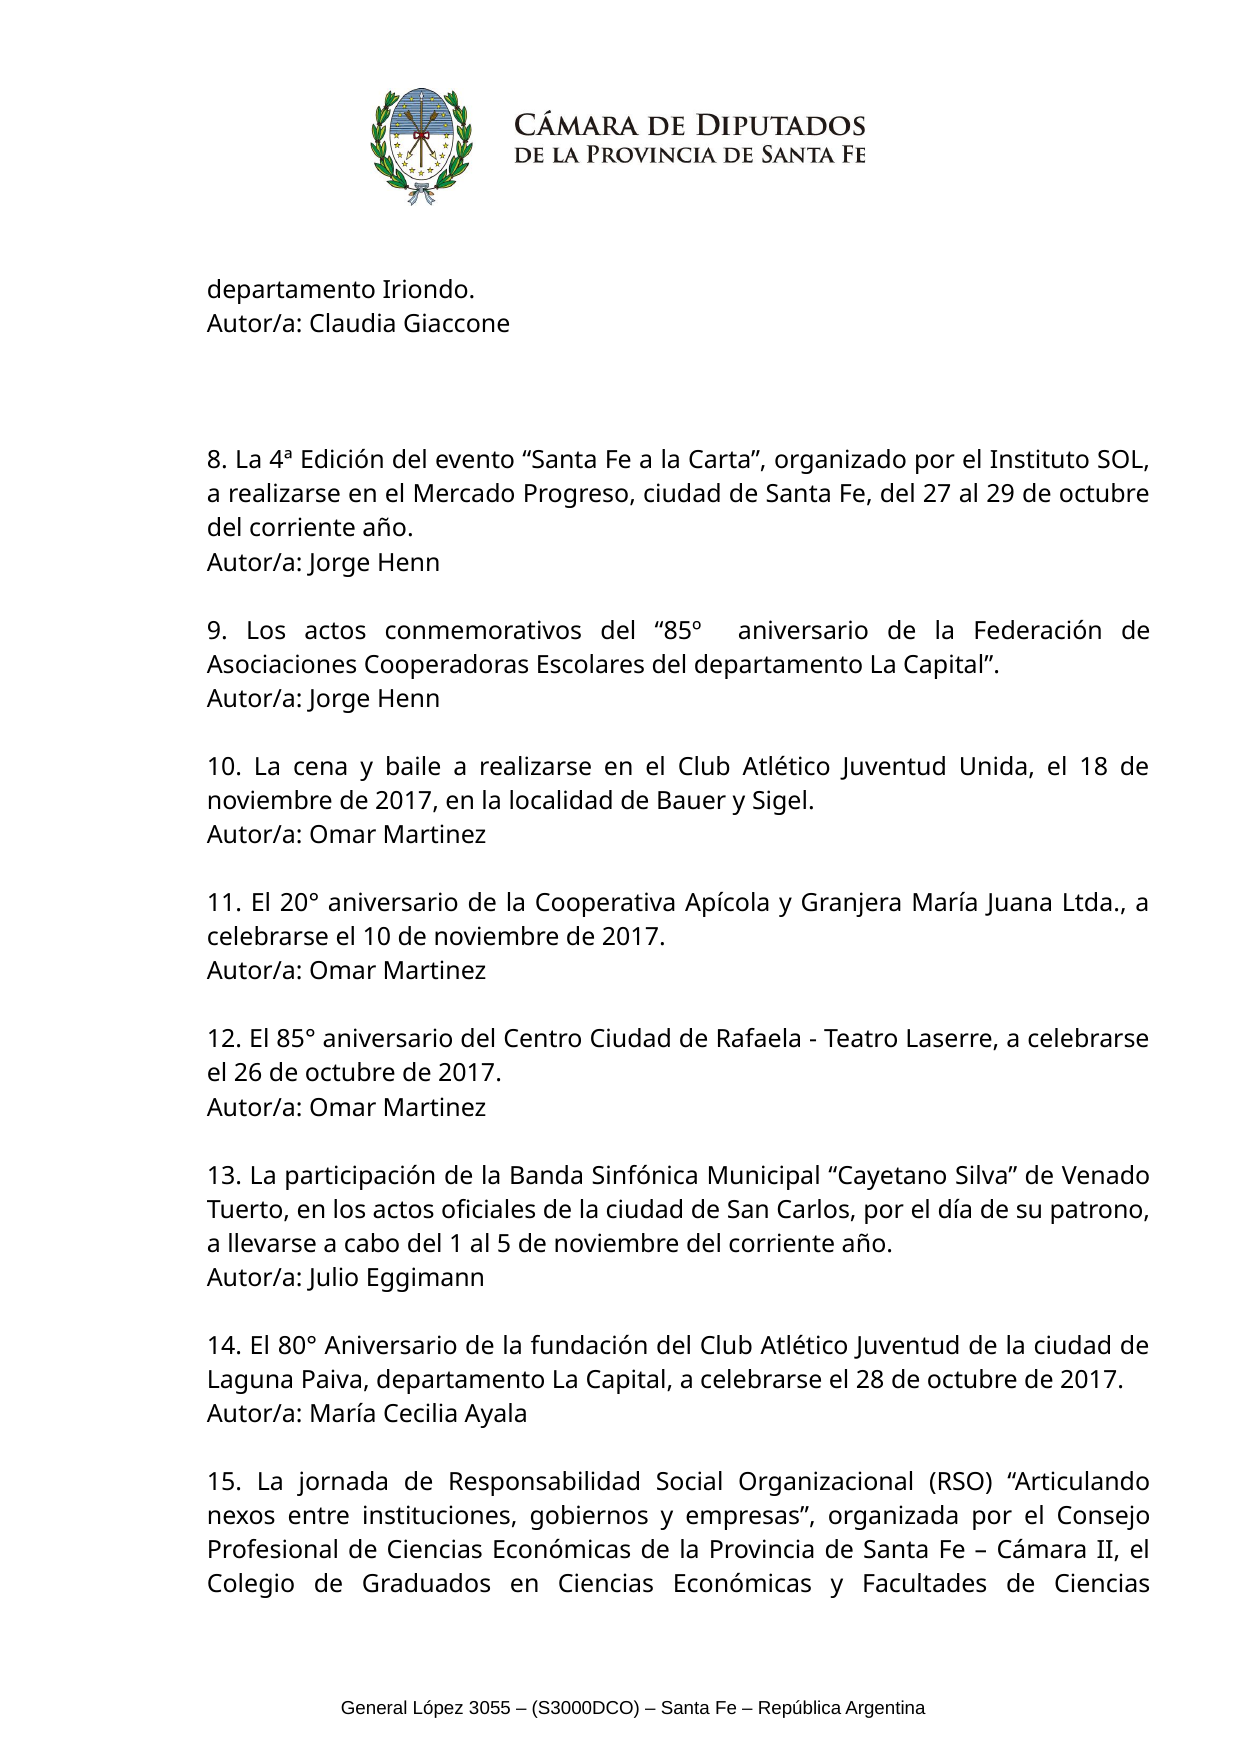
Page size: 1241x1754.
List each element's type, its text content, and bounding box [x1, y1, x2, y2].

text 15. La jornada de Responsabilidad Social Organizacional (RSO) “Articulando nexos entre instituciones, gobiernos y empresas”, organizada por el Consejo Profesional de Ciencias Económicas de la Provincia de Santa Fe – Cámara II, el Colegio de Graduados en Ciencias Económicas y Facultades de Ciencias [207, 1464, 1152, 1600]
text Autor/a: Jorge Henn [207, 680, 1152, 714]
text Autor/a: Jorge Henn [207, 544, 1152, 578]
text departamento Iriondo. [207, 272, 1152, 306]
text 14. El 80° Aniversario de la fundación del Club Atlético Juventud de la ciudad de Laguna Paiva, departamento La Capital, a celebrarse el 28 de octubre de 2017. [207, 1328, 1152, 1396]
text Autor/a: Claudia Giaccone [207, 306, 1152, 340]
text 8. La 4ª Edición del evento “Santa Fe a la Carta”, organizado por el Instituto SOL, a realizarse en el Mercado Progreso, ciudad de Santa Fe, del 27 al 29 de octubre del corriente año. [207, 442, 1152, 544]
text 9. Los actos conmemorativos del “85º aniversario de la Federación de Asociaciones Cooperadoras Escolares del departamento La Capital”. [207, 612, 1152, 680]
text Autor/a: Omar Martinez [207, 1089, 1152, 1123]
text 10. La cena y baile a realizarse en el Club Atlético Juventud Unida, el 18 de noviembre de 2017, en la localidad de Bauer y Sigel. [207, 748, 1152, 817]
text Autor/a: Julio Eggimann [207, 1259, 1152, 1293]
text Autor/a: María Cecilia Ayala [207, 1396, 1152, 1430]
text 13. La participación de la Banda Sinfónica Municipal “Cayetano Silva” de Venado Tuerto, en los actos oficiales de la ciudad de San Carlos, por el día de su patrono, a llevarse a cabo del 1 al 5 de noviembre del corriente año. [207, 1157, 1152, 1259]
picture [370, 88, 866, 210]
text Autor/a: Omar Martinez [207, 953, 1152, 987]
text 11. El 20° aniversario de la Cooperativa Apícola y Granjera María Juana Ltda., a celebrarse el 10 de noviembre de 2017. [207, 885, 1152, 953]
text 12. El 85° aniversario del Centro Ciudad de Rafaela - Teatro Laserre, a celebrarse el 26 de octubre de 2017. [207, 1021, 1152, 1089]
text Autor/a: Omar Martinez [207, 817, 1152, 851]
